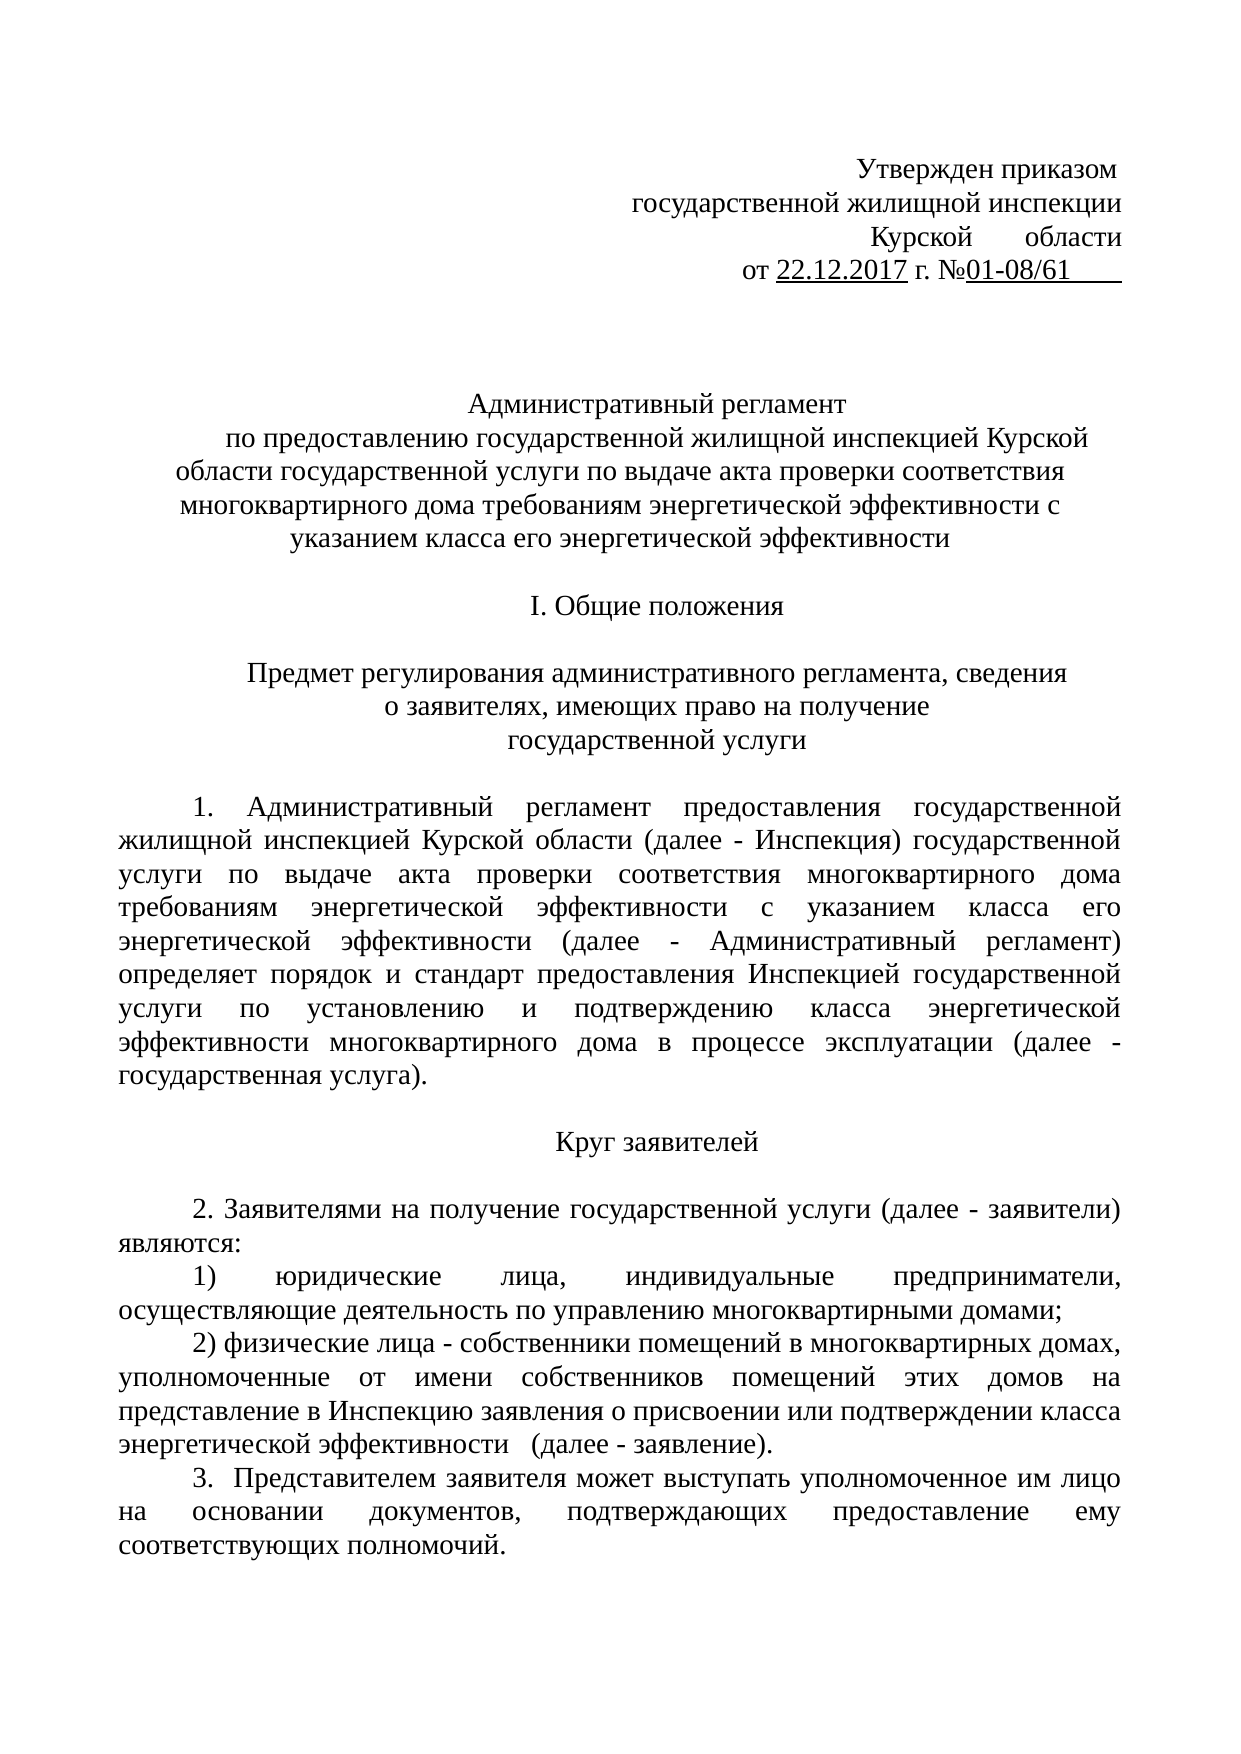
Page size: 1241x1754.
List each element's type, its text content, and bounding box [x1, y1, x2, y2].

text государственной жилищной инспекции Курской области [118, 185, 1122, 252]
text Утвержден приказом [856, 152, 1122, 185]
text государственной услуги [118, 722, 1122, 755]
text Круг заявителей [118, 1124, 1122, 1158]
text от 22.12.2017 г. №01-08/61 [118, 252, 1122, 286]
text по предоставлению государственной жилищной инспекцией Курской области государственной услуги по выдаче акта проверки соответствия многоквартирного дома требованиям энергетической эффективности с указанием класса его энергетической эффективности [118, 420, 1122, 554]
text 1) юридические лица, индивидуальные предприниматели, осуществляющие деятельность по управлению многоквартирными домами; [118, 1258, 1122, 1326]
text 3. Представителем заявителя может выступать уполномоченное им лицо на основании документов, подтверждающих предоставление ему соответствующих полномочий. [118, 1460, 1122, 1560]
text Административный регламент [118, 386, 1122, 420]
text 1. Административный регламент предоставления государственной жилищной инспекцией Курской области (далее - Инспекция) государственной услуги по выдаче акта проверки соответствия многоквартирного дома требованиям энергетической эффективности с указанием класса его энергетической эффективности (далее - Административный регламент) определяет порядок и стандарт предоставления Инспекцией государственной услуги по установлению и подтверждению класса энергетической эффективности многоквартирного дома в процессе эксплуатации (далее - государственная услуга). [118, 789, 1122, 1091]
text Предмет регулирования административного регламента, сведения [118, 655, 1122, 688]
text 2. Заявителями на получение государственной услуги (далее - заявители) являются: [118, 1191, 1122, 1258]
text I. Общие положения [118, 588, 1122, 621]
text о заявителях, имеющих право на получение [118, 688, 1122, 722]
text 2) физические лица - собственники помещений в многоквартирных домах, уполномоченные от имени собственников помещений этих домов на представление в Инспекцию заявления о присвоении или подтверждении класса энергетической эффективности (далее - заявление). [118, 1326, 1122, 1460]
